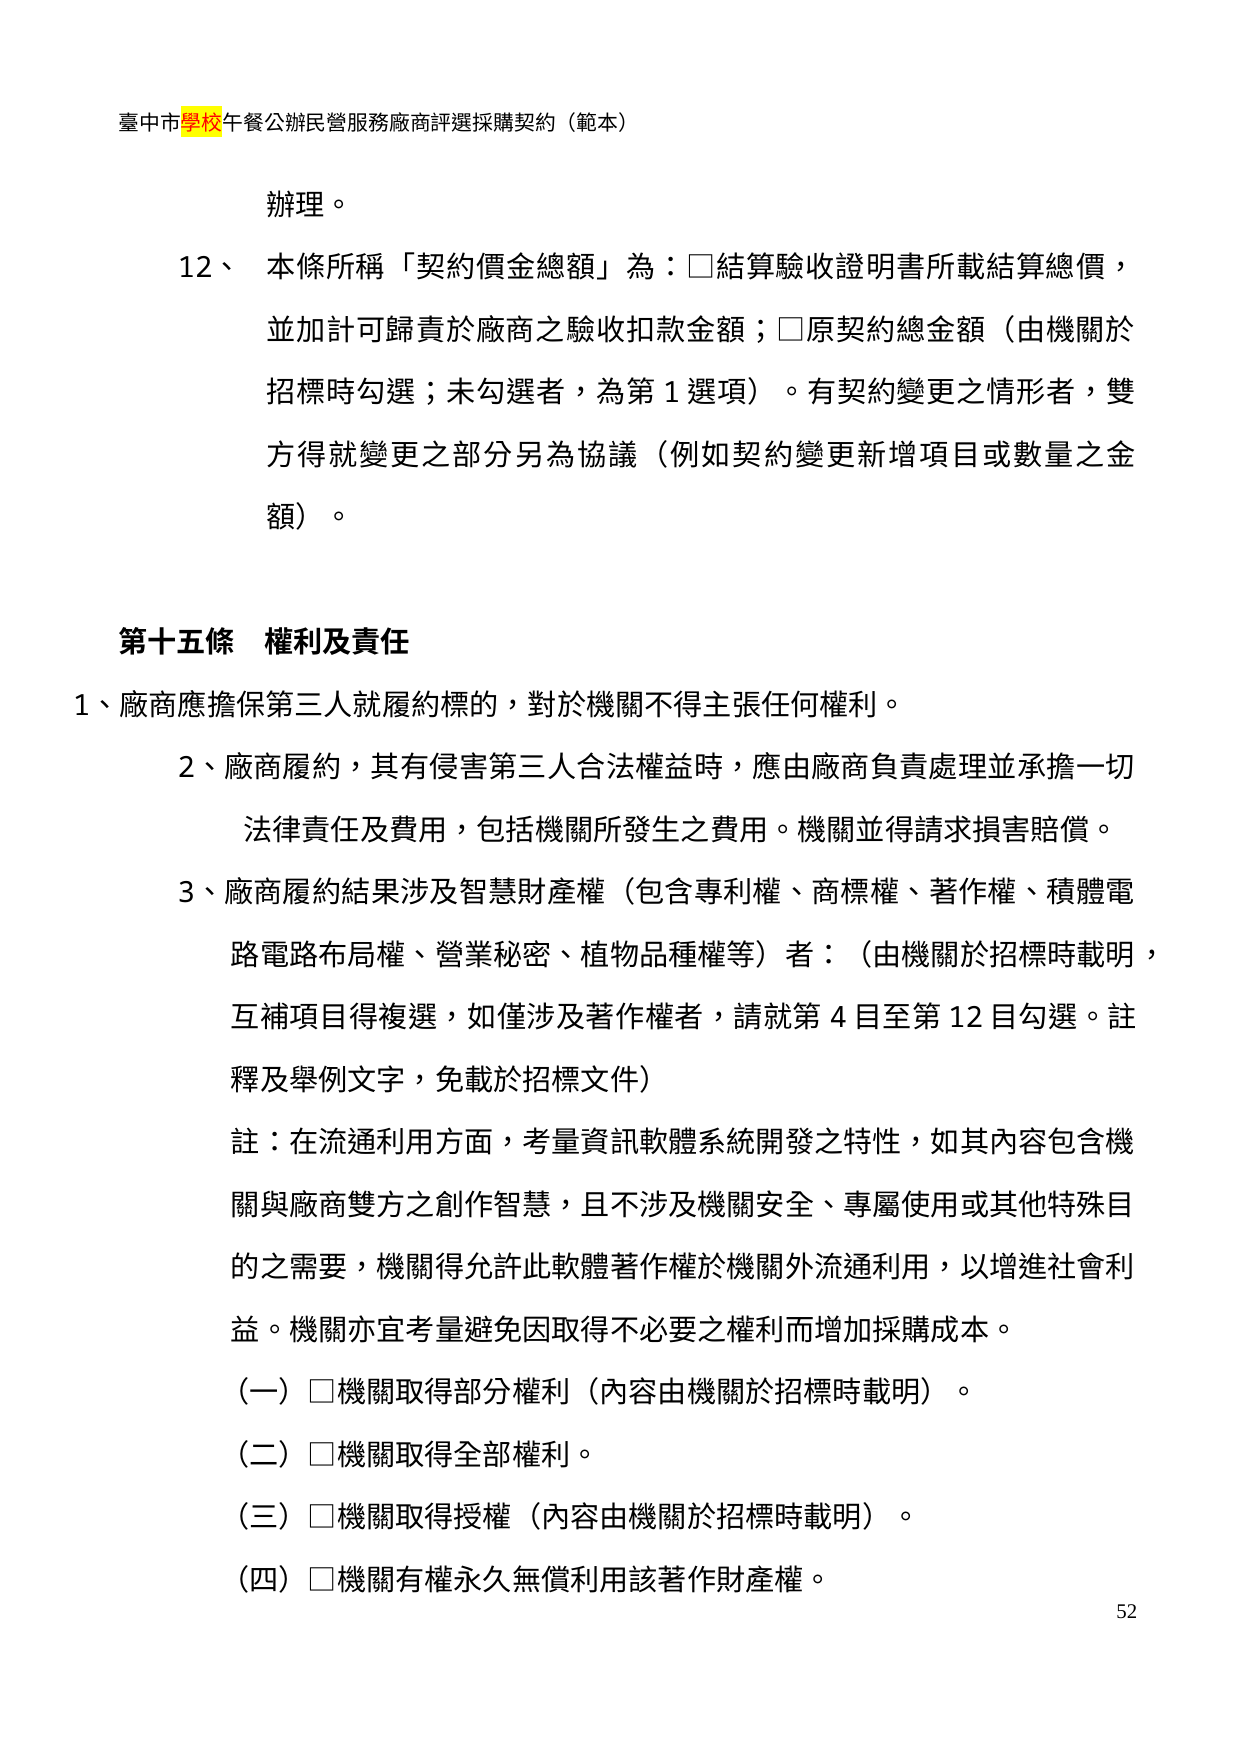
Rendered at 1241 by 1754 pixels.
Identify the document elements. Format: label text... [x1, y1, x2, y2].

list 廠商履約，其有侵害第三人合法權益時，應由廠商負責處理並承擔一切法律責任及費用，包括機關所發生之費用。機關並得請求損害賠償。 [177, 723, 1137, 848]
text （二）□機關取得全部權利。 [118, 1411, 1137, 1473]
text （三）□機關取得授權（內容由機關於招標時載明）。 [118, 1473, 1137, 1536]
text （一）□機關取得部分權利（內容由機關於招標時載明）。 [118, 1348, 1137, 1411]
list 廠商履約結果涉及智慧財產權（包含專利權、商標權、著作權、積體電路電路布局權、營業秘密、植物品種權等）者：（由機關於招標時載明，互補項目得複選，如僅涉及著作權者，請就第4目至第12目勾選。註釋及舉例文字，免載於招標文件） [177, 848, 1137, 1098]
list 廠商供餐時間應依機關規定時間辦理，提早或逾時供餐依罰則規定辦理。 [177, 161, 1137, 223]
text （四）□機關有權永久無償利用該著作財產權。 [118, 1536, 1137, 1598]
list 廠商應擔保第三人就履約標的，對於機關不得主張任何權利。 [73, 661, 1141, 723]
list 本條所稱「契約價金總額」為：□結算驗收證明書所載結算總價，並加計可歸責於廠商之驗收扣款金額；□原契約總金額（由機關於招標時勾選；未勾選者，為第1選項）。有契約變更之情形者，雙方得就變更之部分另為協議（例如契約變更新增項目或數量之金額）。 [177, 223, 1137, 536]
text 第十五條 權利及責任 [118, 598, 1141, 661]
text 註：在流通利用方面，考量資訊軟體系統開發之特性，如其內容包含機關與廠商雙方之創作智慧，且不涉及機關安全、專屬使用或其他特殊目的之需要，機關得允許此軟體著作權於機關外流通利用，以增進社會利益。機關亦宜考量避免因取得不必要之權利而增加採購成本。 [231, 1098, 1137, 1348]
